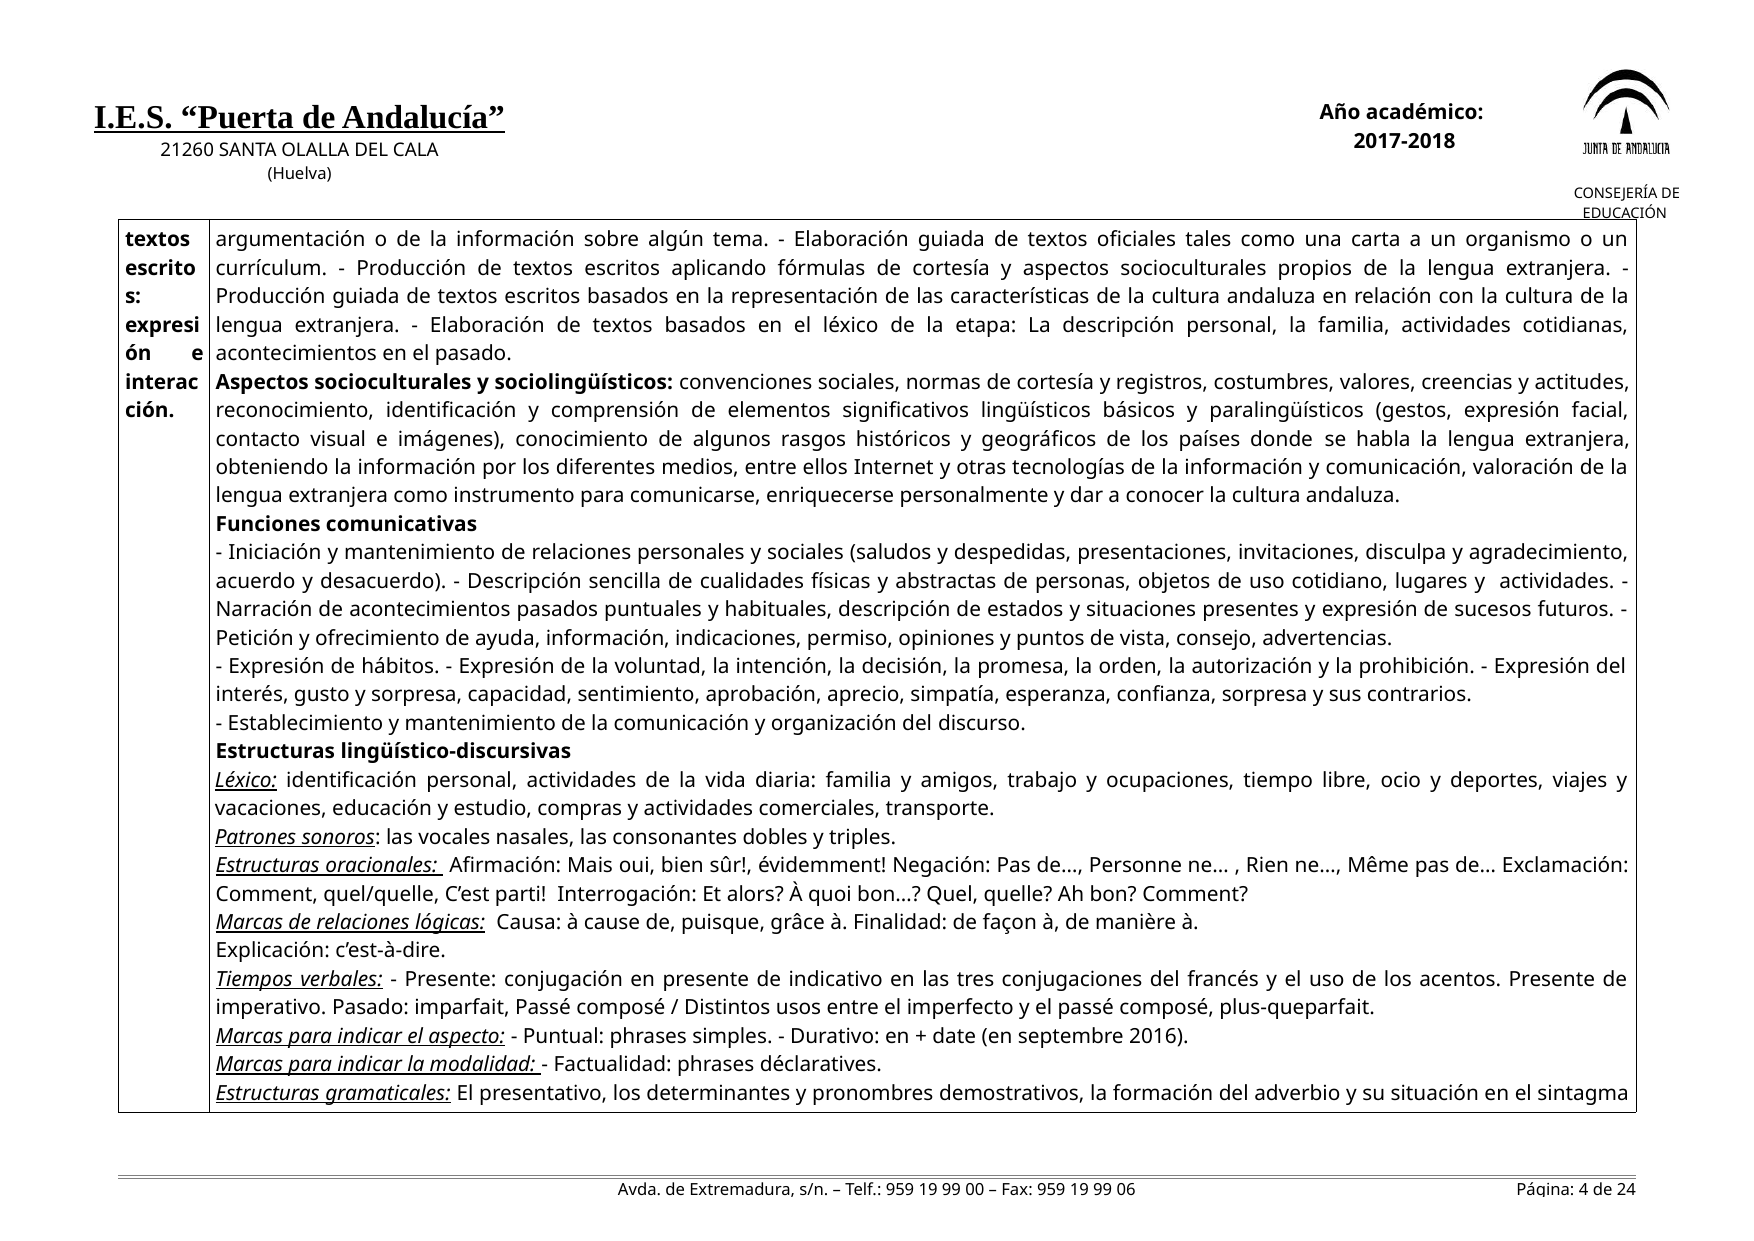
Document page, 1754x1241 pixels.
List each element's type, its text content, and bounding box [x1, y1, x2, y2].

table_cell argumentación o de la información sobre algún tema. - Elaboración guiada de textos oficiales tales como una carta a un organismo o un currículum. - Producción de textos escritos aplicando fórmulas de cortesía y aspectos socioculturales propios de la lengua extranjera. - Producción guiada de textos escritos basados en la representación de las características de la cultura andaluza en relación con la cultura de la lengua extranjera. - Elaboración de textos basados en el léxico de la etapa: La descripción personal, la familia, actividades cotidianas, acontecimientos en el pasado. Aspectos socioculturales y sociolingüísticos: convenciones sociales, normas de cortesía y registros, costumbres, valores, creencias y actitudes, reconocimiento, identificación y comprensión de elementos significativos lingüísticos básicos y paralingüísticos (gestos, expresión facial, contacto visual e imágenes), conocimiento de algunos rasgos históricos y geográficos de los países donde se habla la lengua extranjera, obteniendo la información por los diferentes medios, entre ellos Internet y otras tecnologías de la información y comunicación, valoración de la lengua extranjera como instrumento para comunicarse, enriquecerse personalmente y dar a conocer la cultura andaluza. Funciones comunicativas - Iniciación y mantenimiento de relaciones personales y sociales (saludos y despedidas, presentaciones, invitaciones, disculpa y agradecimiento, acuerdo y desacuerdo). - Descripción sencilla de cualidades físicas y abstractas de personas, objetos de uso cotidiano, lugares y actividades. - Narración de acontecimientos pasados puntuales y habituales, descripción de estados y situaciones presentes y expresión de sucesos futuros. - Petición y ofrecimiento de ayuda, información, indicaciones, permiso, opiniones y puntos de vista, consejo, advertencias. - Expresión de hábitos. - Expresión de la voluntad, la intención, la decisión, la promesa, la orden, la autorización y la prohibición. - Expresión del interés, gusto y sorpresa, capacidad, sentimiento, aprobación, aprecio, simpatía, esperanza, confianza, sorpresa y sus contrarios. - Establecimiento y mantenimiento de la comunicación y organización del discurso. Estructuras lingüístico-discursivas Léxico: identificación personal, actividades de la vida diaria: familia y amigos, trabajo y ocupaciones, tiempo libre, ocio y deportes, viajes y vacaciones, educación y estudio, compras y actividades comerciales, transporte. Patrones sonoros: las vocales nasales, las consonantes dobles y triples. Estructuras oracionales: Afirmación: Mais oui, bien sûr!, évidemment! Negación: Pas de…, Personne ne… , Rien ne…, Même pas de… Exclamación: Comment, quel/quelle, C’est parti! Interrogación: Et alors? À quoi bon…? Quel, quelle? Ah bon? Comment? Marcas de relaciones lógicas: Causa: à cause de, puisque, grâce à. Finalidad: de façon à, de manière à. Explicación: c’est-à-dire. Tiempos verbales: - Presente: conjugación en presente de indicativo en las tres conjugaciones del francés y el uso de los acentos. Presente de imperativo. Pasado: imparfait, Passé composé / Distintos usos entre el imperfecto y el passé composé, plus-queparfait. Marcas para indicar el aspecto: - Puntual: phrases simples. - Durativo: en + date (en septembre 2016). Marcas para indicar la modalidad: - Factualidad: phrases déclaratives. Estructuras gramaticales: El presentativo, los determinantes y pronombres demostrativos, la formación del adverbio y su situación en el sintagma [210, 220, 1636, 1112]
table_cell textos escritos: expresión e interacción. [119, 220, 209, 1112]
picture [1582, 69, 1671, 154]
